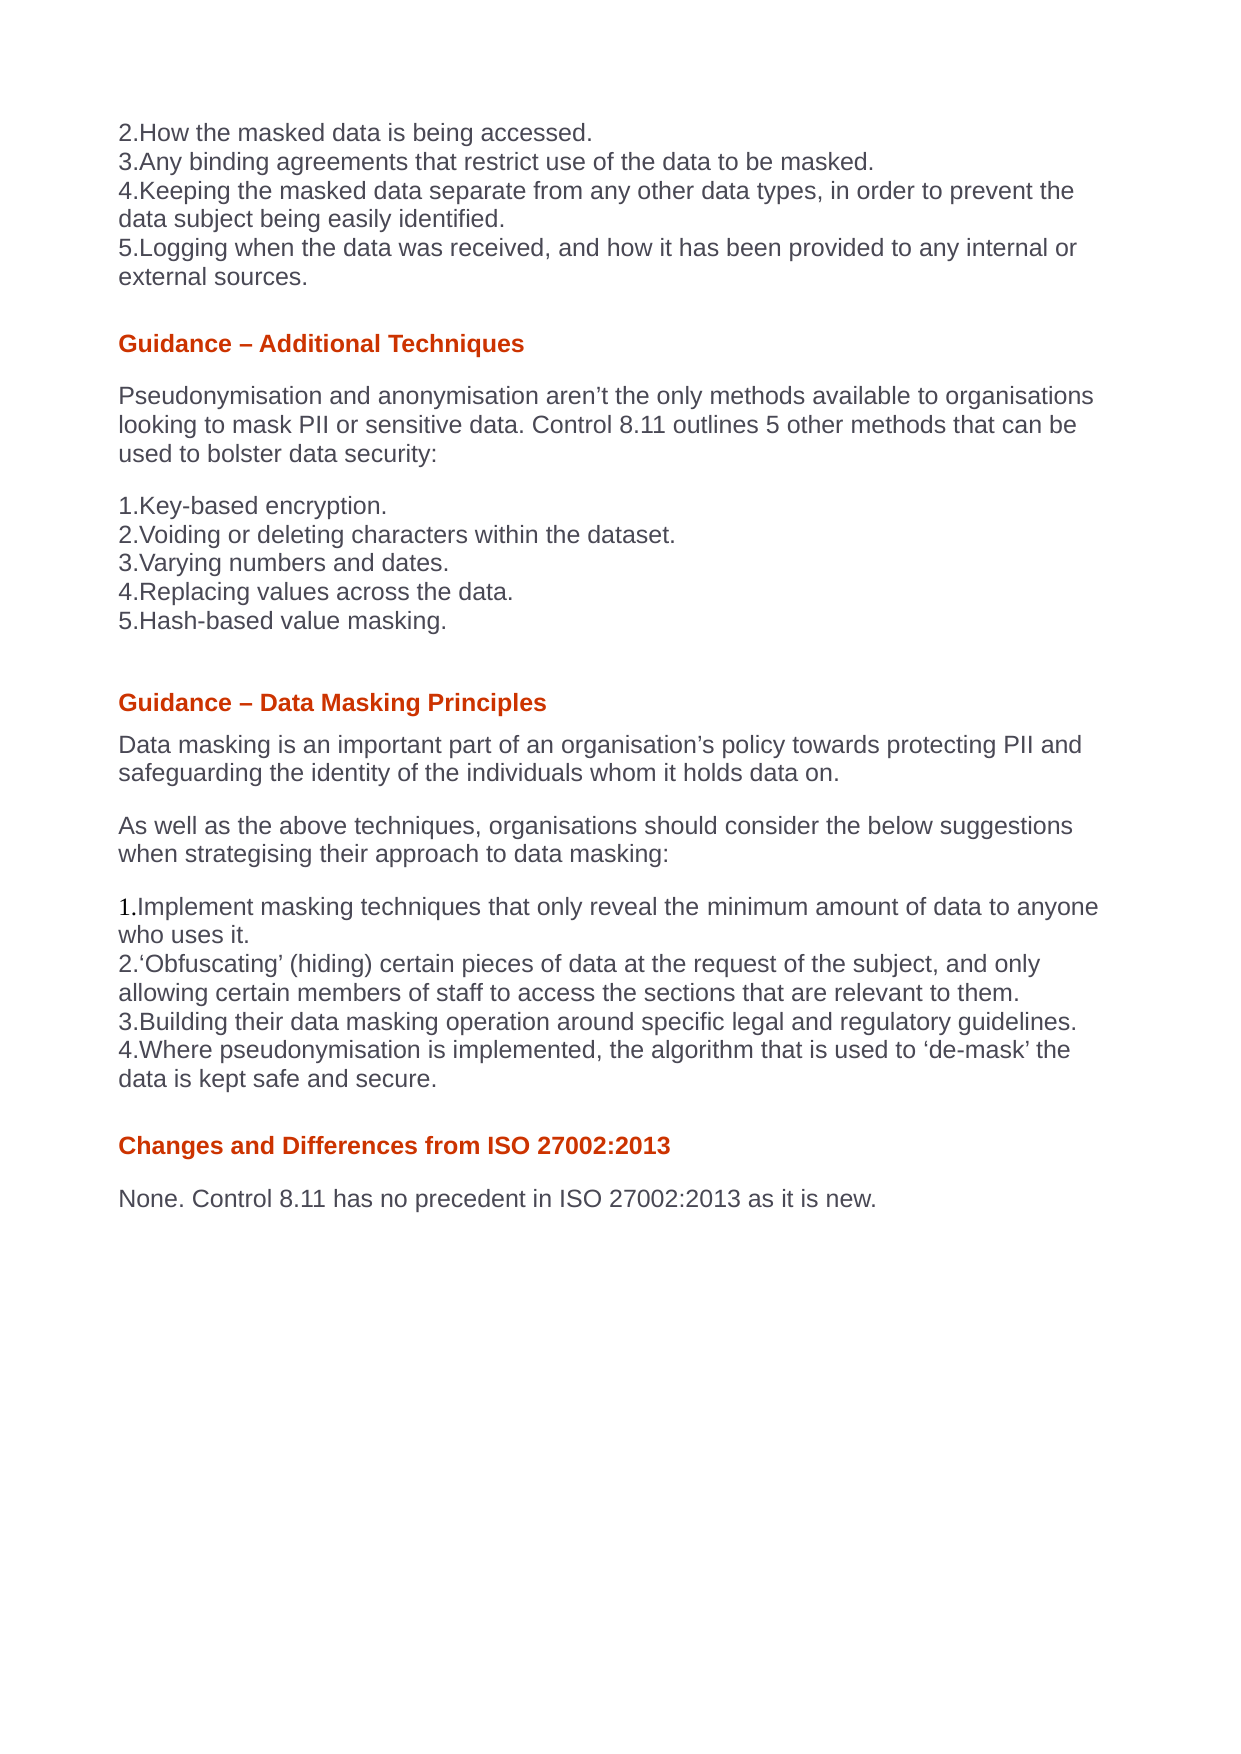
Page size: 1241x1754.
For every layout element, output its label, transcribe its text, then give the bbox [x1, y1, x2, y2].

list Logging when the data was received, and how it has been provided to any internal or external sources. [118, 233, 1122, 291]
list Keeping the masked data separate from any other data types, in order to prevent the data subject being easily identified. [118, 176, 1122, 233]
list Any binding agreements that restrict use of the data to be masked. [118, 147, 1122, 176]
text As well as the above techniques, organisations should consider the below suggestions when strategising their approach to data masking: [118, 811, 1122, 868]
list Varying numbers and dates. [118, 548, 1122, 577]
subtitle Changes and Differences from ISO 27002:2013 [118, 1093, 1122, 1160]
list Replacing values across the data. [118, 577, 1122, 606]
list ‘Obfuscating’ (hiding) certain pieces of data at the request of the subject, and only allowing certain members of staff to access the sections that are relevant to them. [118, 949, 1122, 1007]
subtitle Guidance – Additional Techniques [118, 291, 1122, 358]
text None. Control 8.11 has no precedent in ISO 27002:2013 as it is new. [118, 1183, 1122, 1212]
list Implement masking techniques that only reveal the minimum amount of data to anyone who uses it. [118, 892, 1122, 949]
subtitle Guidance – Data Masking Principles [118, 688, 1122, 717]
list Where pseudonymisation is implemented, the algorithm that is used to ‘de-mask’ the data is kept safe and secure. [118, 1035, 1122, 1093]
list Voiding or deleting characters within the dataset. [118, 520, 1122, 548]
list Building their data masking operation around specific legal and regulatory guidelines. [118, 1007, 1122, 1035]
text Pseudonymisation and anonymisation aren’t the only methods available to organisations looking to mask PII or sensitive data. Control 8.11 outlines 5 other methods that can be used to bolster data security: [118, 381, 1122, 467]
list How the masked data is being accessed. [118, 118, 1122, 147]
list Key-based encryption. [118, 491, 1122, 520]
text Data masking is an important part of an organisation’s policy towards protecting PII and safeguarding the identity of the individuals whom it holds data on. [118, 730, 1122, 787]
list Hash-based value masking. [118, 606, 1122, 635]
